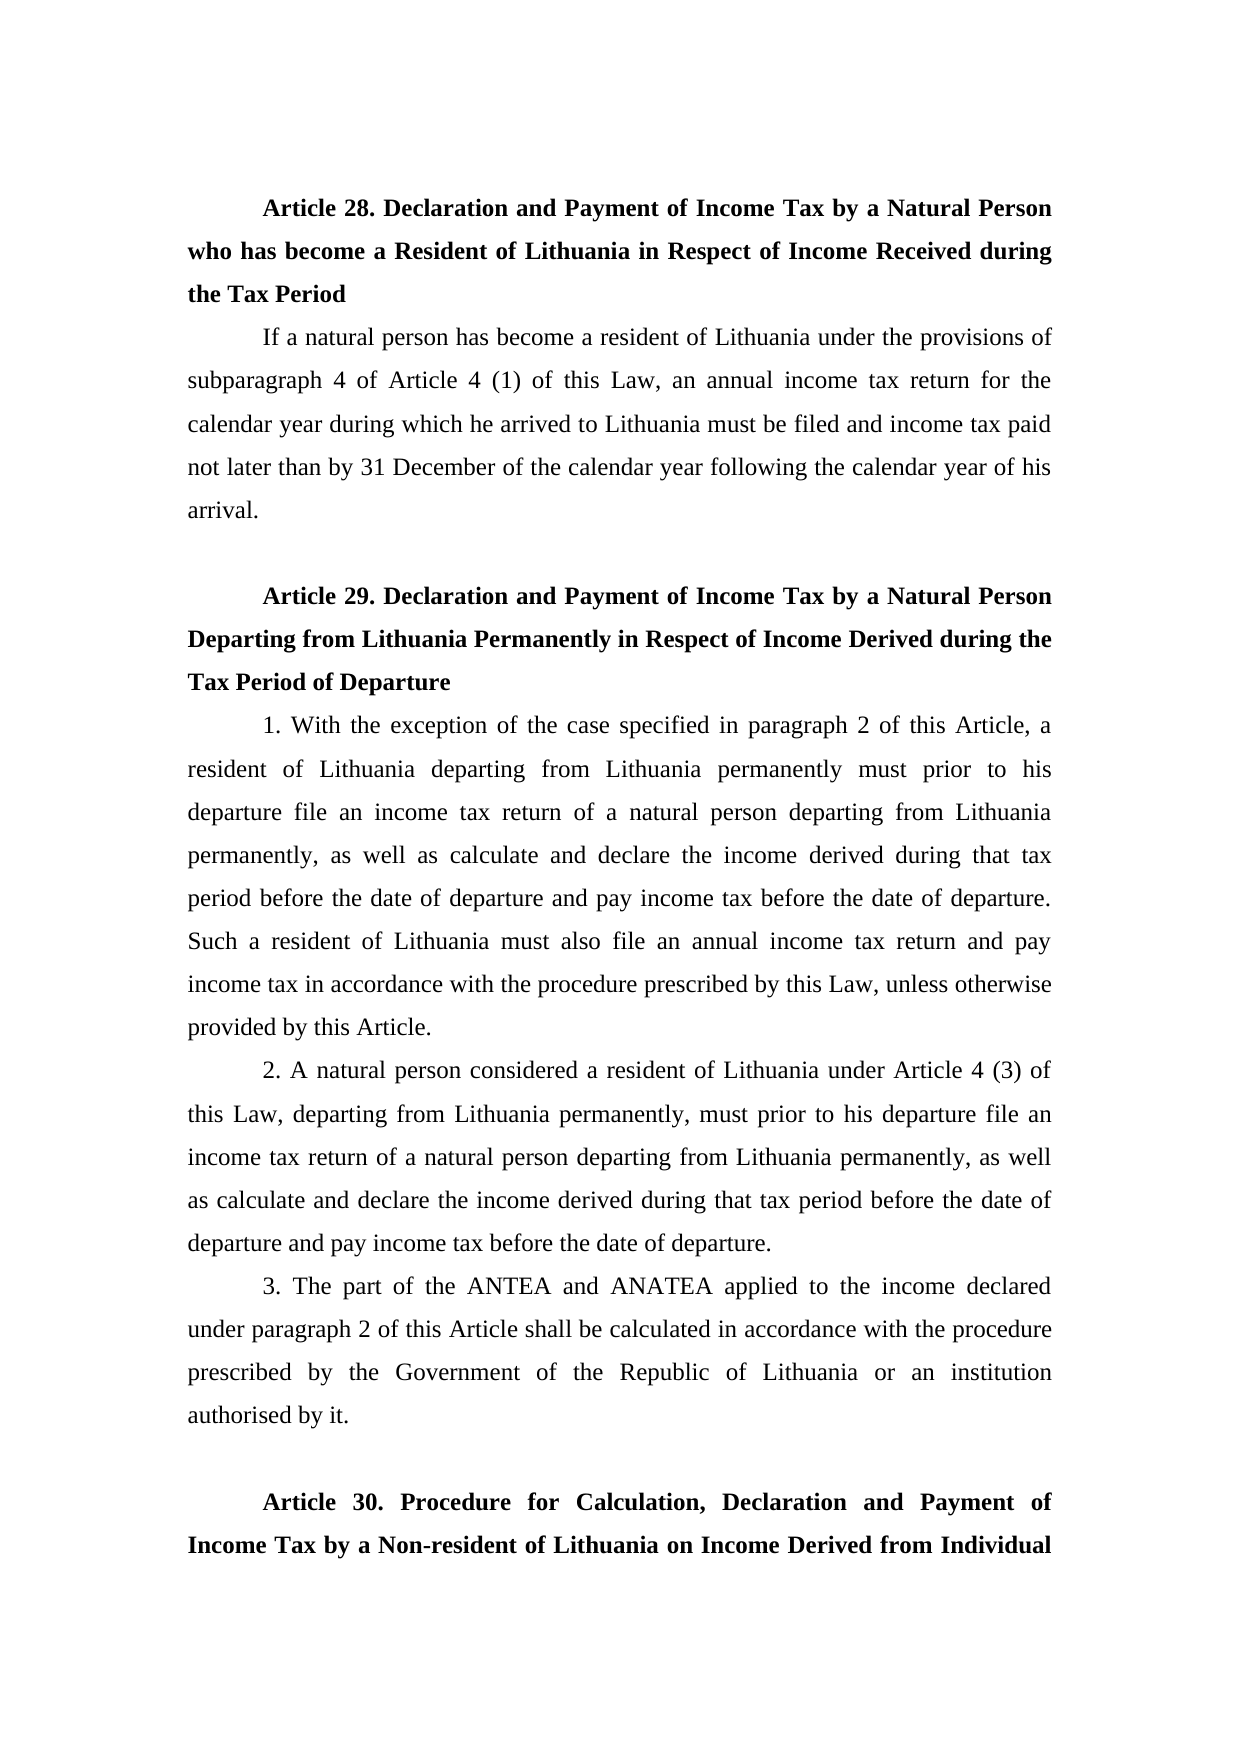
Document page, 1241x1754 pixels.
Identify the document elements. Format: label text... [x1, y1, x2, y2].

text 1. With the exception of the case specified in paragraph 2 of this Article, a resident of Lithuania departing from Lithuania permanently must prior to his departure file an income tax return of a natural person departing from Lithuania permanently, as well as calculate and declare the income derived during that tax period before the date of departure and pay income tax before the date of departure. Such a resident of Lithuania must also file an annual income tax return and pay income tax in accordance with the procedure prescribed by this Law, unless otherwise provided by this Article. [187, 711, 1053, 1041]
text Article 28. Declaration and Payment of Income Tax by a Natural Person who has become a Resident of Lithuania in Respect of Income Received during the Tax Period [187, 193, 1053, 308]
text 2. A natural person considered a resident of Lithuania under Article 4 (3) of this Law, departing from Lithuania permanently, must prior to his departure file an income tax return of a natural person departing from Lithuania permanently, as well as calculate and declare the income derived during that tax period before the date of departure and pay income tax before the date of departure. [187, 1056, 1053, 1257]
text Article 30. Procedure for Calculation, Declaration and Payment of Income Tax by a Non-resident of Lithuania on Income Derived from Individual [187, 1487, 1053, 1559]
text 3. The part of the ANTEA and ANATEA applied to the income declared under paragraph 2 of this Article shall be calculated in accordance with the procedure prescribed by the Government of the Republic of Lithuania or an institution authorised by it. [187, 1271, 1053, 1429]
text Article 29. Declaration and Payment of Income Tax by a Natural Person Departing from Lithuania Permanently in Respect of Income Derived during the Tax Period of Departure [187, 581, 1053, 696]
text If a natural person has become a resident of Lithuania under the provisions of subparagraph 4 of Article 4 (1) of this Law, an annual income tax return for the calendar year during which he arrived to Lithuania must be filed and income tax paid not later than by 31 December of the calendar year following the calendar year of his arrival. [187, 322, 1053, 524]
